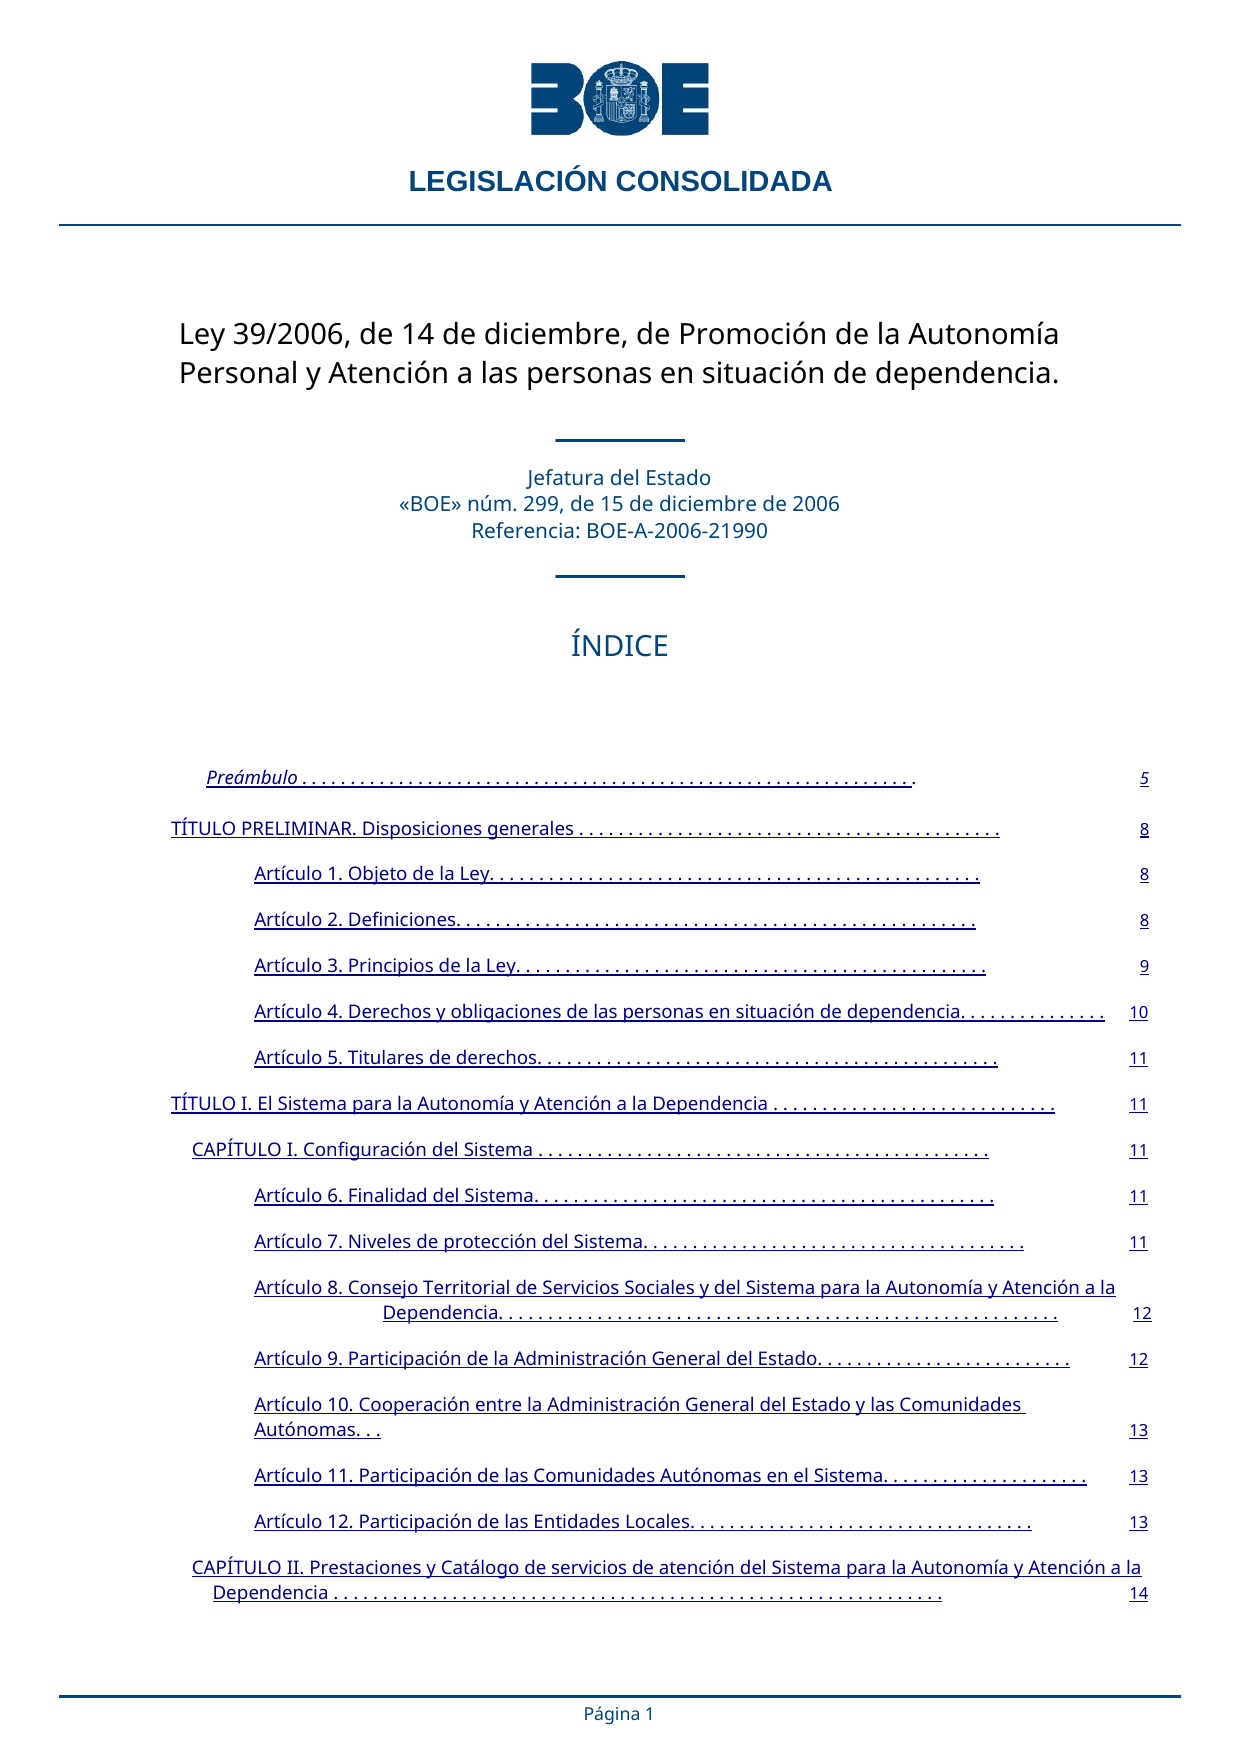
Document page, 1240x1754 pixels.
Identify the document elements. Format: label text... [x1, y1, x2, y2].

text Jefatura del Estado [150, 463, 1089, 491]
text Artículo 11. Participación de las Comunidades Autónomas en el Sistema. . . . . . . . . . . . . . . . . . . . . 13 [254, 1462, 1151, 1487]
text TÍTULO PRELIMINAR. Disposiciones generales . . . . . . . . . . . . . . . . . . . . . . . . . . . . . . . . . . . . . . . . . . . 8 [171, 815, 1151, 840]
text Artículo 3. Principios de la Ley. . . . . . . . . . . . . . . . . . . . . . . . . . . . . . . . . . . . . . . . . . . . . . . . 9 [254, 953, 1151, 978]
text Artículo 5. Titulares de derechos. . . . . . . . . . . . . . . . . . . . . . . . . . . . . . . . . . . . . . . . . . . . . . . 11 [254, 1044, 1151, 1070]
text LEGISLACIÓN CONSOLIDADA [408, 164, 1151, 198]
text Artículo 7. Niveles de protección del Sistema. . . . . . . . . . . . . . . . . . . . . . . . . . . . . . . . . . . . . . . 11 [254, 1228, 1151, 1253]
text Artículo 1. Objeto de la Ley. . . . . . . . . . . . . . . . . . . . . . . . . . . . . . . . . . . . . . . . . . . . . . . . . . 8 [254, 861, 1151, 886]
text Artículo 4. Derechos y obligaciones de las personas en situación de dependencia. . . . . . . . . . . . . . . 10 [254, 998, 1151, 1024]
text Dependencia. . . . . . . . . . . . . . . . . . . . . . . . . . . . . . . . . . . . . . . . . . . . . . . . . . . . . . . . . 12 [150, 1299, 1151, 1324]
text Preámbulo . . . . . . . . . . . . . . . . . . . . . . . . . . . . . . . . . . . . . . . . . . . . . . . . . . . . . . . . . . . . . . . . 5 [206, 765, 1151, 790]
text Artículo 12. Participación de las Entidades Locales. . . . . . . . . . . . . . . . . . . . . . . . . . . . . . . . . . . 13 [254, 1508, 1151, 1533]
text CAPÍTULO I. Configuración del Sistema . . . . . . . . . . . . . . . . . . . . . . . . . . . . . . . . . . . . . . . . . . . . . . 11 [192, 1136, 1151, 1162]
text CAPÍTULO II. Prestaciones y Catálogo de servicios de atención del Sistema para la Autonomía y Atención a la [192, 1554, 1151, 1579]
text Artículo 2. Definiciones. . . . . . . . . . . . . . . . . . . . . . . . . . . . . . . . . . . . . . . . . . . . . . . . . . . . . 8 [254, 907, 1151, 932]
text Página 1 [583, 1701, 1151, 1725]
text Referencia: BOE-A-2006-21990 [150, 516, 1089, 544]
text Personal y Atención a las personas en situación de dependencia. [150, 353, 1089, 392]
text Ley 39/2006, de 14 de diciembre, de Promoción de la Autonomía [150, 313, 1089, 353]
text Artículo 6. Finalidad del Sistema. . . . . . . . . . . . . . . . . . . . . . . . . . . . . . . . . . . . . . . . . . . . . . . 11 [254, 1182, 1151, 1207]
text Artículo 10. Cooperación entre la Administración General del Estado y las Comunidades Autónomas. . . 13 [254, 1391, 1151, 1442]
text Artículo 9. Participación de la Administración General del Estado. . . . . . . . . . . . . . . . . . . . . . . . . . 12 [254, 1345, 1151, 1370]
text TÍTULO I. El Sistema para la Autonomía y Atención a la Dependencia . . . . . . . . . . . . . . . . . . . . . . . . . . . . . 11 [171, 1090, 1151, 1116]
text Artículo 8. Consejo Territorial de Servicios Sociales y del Sistema para la Autonomía y Atención a la [254, 1274, 1151, 1299]
text ÍNDICE [571, 625, 1151, 664]
text «BOE» núm. 299, de 15 de diciembre de 2006 [150, 491, 1089, 516]
text Dependencia . . . . . . . . . . . . . . . . . . . . . . . . . . . . . . . . . . . . . . . . . . . . . . . . . . . . . . . . . . . . . . 14 [212, 1579, 1151, 1604]
